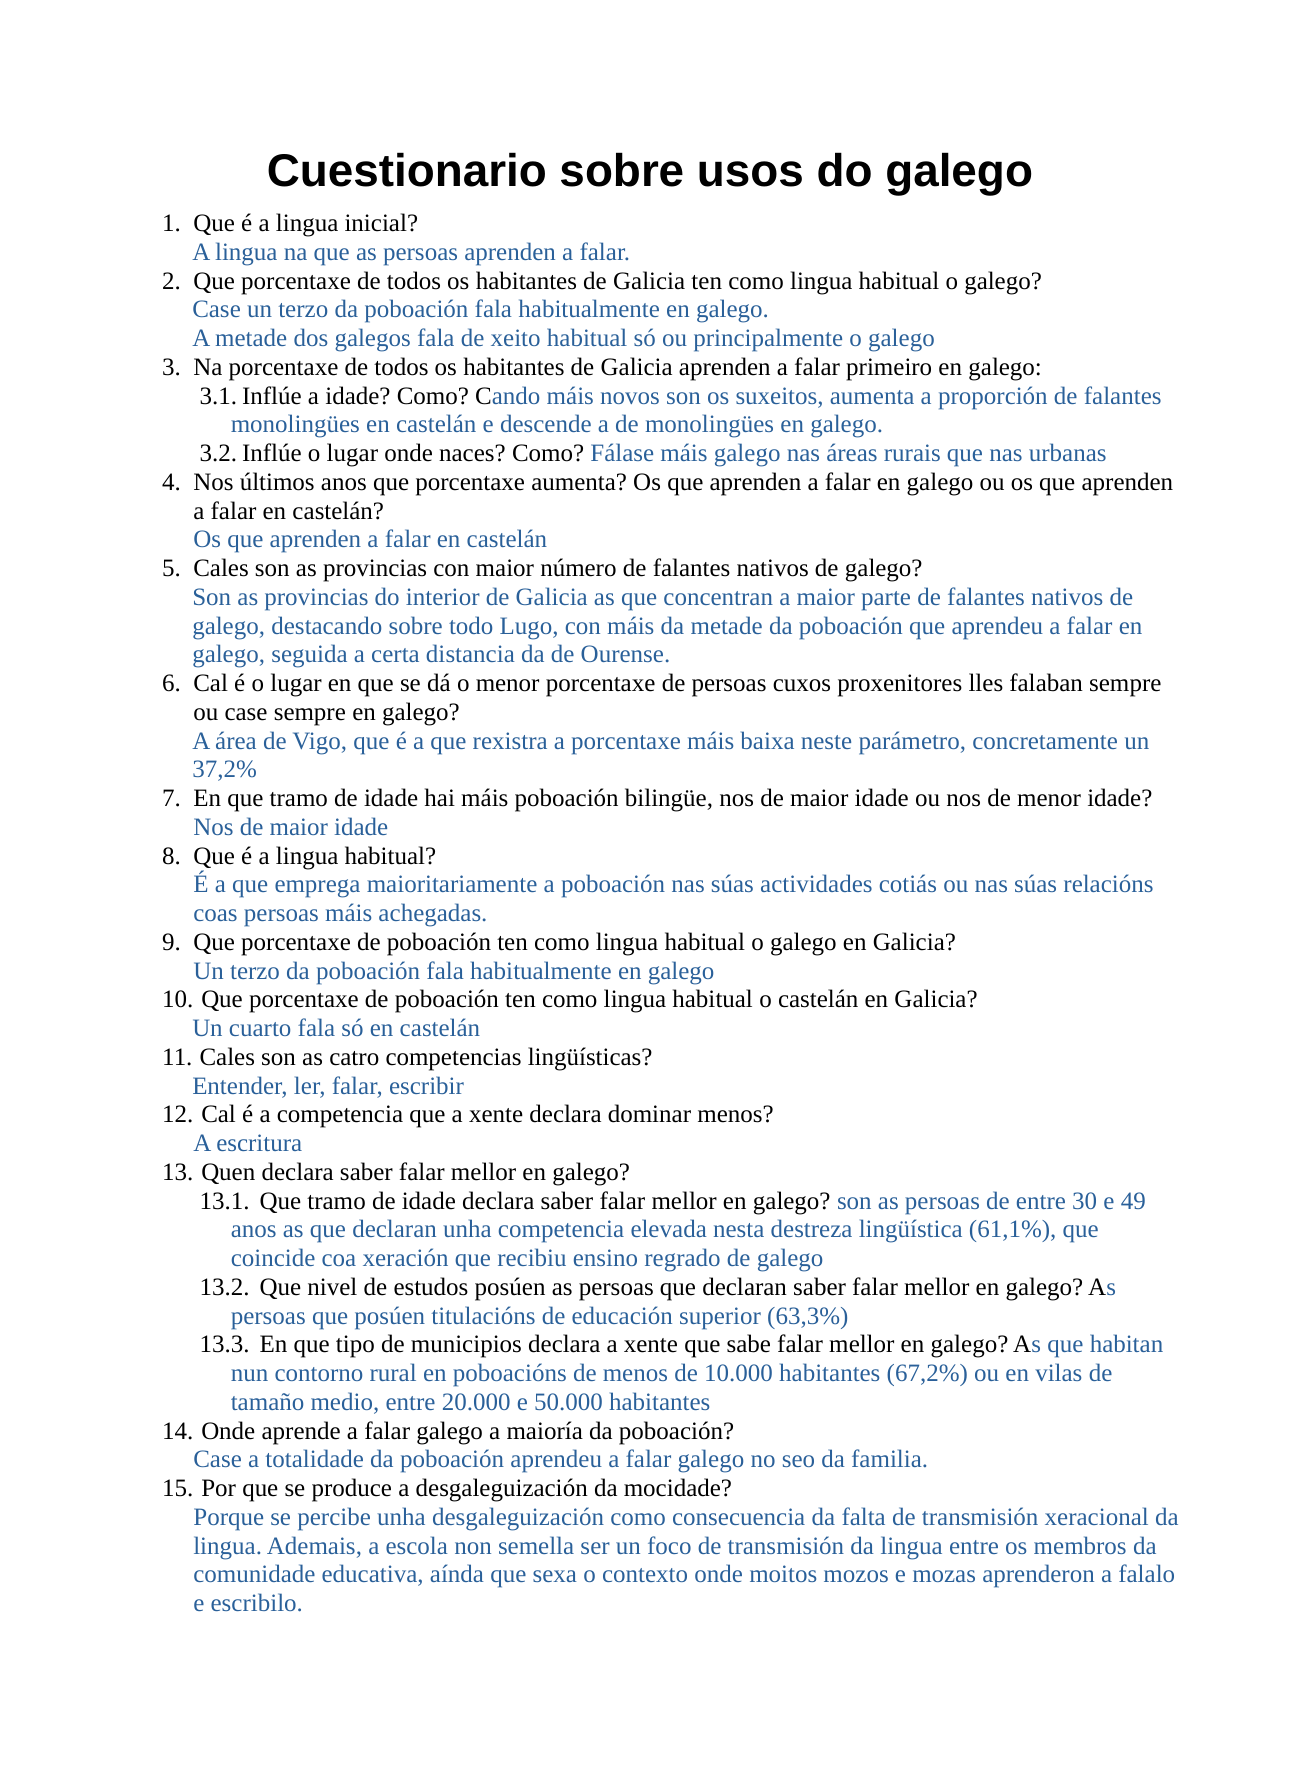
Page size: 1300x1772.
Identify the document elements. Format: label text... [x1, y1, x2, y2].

list Quen declara saber falar mellor en galego? [156, 1157, 1182, 1186]
list En que tipo de municipios declara a xente que sabe falar mellor en galego? As que habitan nun contorno rural en poboacións de menos de 10.000 habitantes (67,2%) ou en vilas de tamaño medio, entre 20.000 e 50.000 habitantes [193, 1329, 1182, 1416]
list Inflúe o lugar onde naces? Como? Fálase máis galego nas áreas rurais que nas urbanas [193, 438, 1182, 467]
list Os que aprenden a falar en castelán [156, 524, 1182, 553]
list Un terzo da poboación fala habitualmente en galego [156, 956, 1182, 984]
list Que porcentaxe de poboación ten como lingua habitual o castelán en Galicia? [156, 984, 1182, 1013]
text A lingua na que as persoas aprenden a falar. [192, 237, 1182, 266]
list Cales son as provincias con maior número de falantes nativos de galego? [156, 553, 1182, 582]
list A escritura [156, 1128, 1182, 1157]
list Nos últimos anos que porcentaxe aumenta? Os que aprenden a falar en galego ou os que aprenden a falar en castelán? [156, 467, 1182, 524]
list Que nivel de estudos posúen as persoas que declaran saber falar mellor en galego? As persoas que posúen titulacións de educación superior (63,3%) [193, 1272, 1182, 1329]
list Por que se produce a desgaleguización da mocidade? [156, 1473, 1182, 1502]
list Case a totalidade da poboación aprendeu a falar galego no seo da familia. [156, 1444, 1182, 1473]
list Que porcentaxe de poboación ten como lingua habitual o galego en Galicia? [156, 927, 1182, 956]
list Que é a lingua habitual? [156, 841, 1182, 869]
title Cuestionario sobre usos do galego [118, 143, 1182, 196]
list Que é a lingua inicial? [156, 208, 1182, 237]
list Cales son as catro competencias lingüísticas? [156, 1042, 1182, 1071]
list Inflúe a idade? Como? Cando máis novos son os suxeitos, aumenta a proporción de falantes monolingües en castelán e descende a de monolingües en galego. [193, 381, 1182, 438]
list É a que emprega maioritariamente a poboación nas súas actividades cotiás ou nas súas relacións coas persoas máis achegadas. [156, 869, 1182, 927]
list Porque se percibe unha desgaleguización como consecuencia da falta de transmisión xeracional da lingua. Ademais, a escola non semella ser un foco de transmisión da lingua entre os membros da comunidade educativa, aínda que sexa o contexto onde moitos mozos e mozas aprenderon a falalo e escribilo. [156, 1502, 1182, 1617]
list Nos de maior idade [156, 812, 1182, 841]
text Case un terzo da poboación fala habitualmente en galego. [192, 294, 1182, 323]
list En que tramo de idade hai máis poboación bilingüe, nos de maior idade ou nos de menor idade? [156, 783, 1182, 812]
text Un cuarto fala só en castelán [192, 1013, 1182, 1042]
list Na porcentaxe de todos os habitantes de Galicia aprenden a falar primeiro en galego: [156, 352, 1182, 381]
list Que tramo de idade declara saber falar mellor en galego? son as persoas de entre 30 e 49 anos as que declaran unha competencia elevada nesta destreza lingüística (61,1%), que coincide coa xeración que recibiu ensino regrado de galego [193, 1186, 1182, 1272]
text Son as provincias do interior de Galicia as que concentran a maior parte de falantes nativos de galego, destacando sobre todo Lugo, con máis da metade da poboación que aprendeu a falar en galego, seguida a certa distancia da de Ourense. [192, 582, 1182, 668]
list Cal é o lugar en que se dá o menor porcentaxe de persoas cuxos proxenitores lles falaban sempre ou case sempre en galego? [156, 668, 1182, 726]
text A área de Vigo, que é a que rexistra a porcentaxe máis baixa neste parámetro, concretamente un 37,2% [192, 726, 1182, 783]
list Cal é a competencia que a xente declara dominar menos? [156, 1099, 1182, 1128]
list Que porcentaxe de todos os habitantes de Galicia ten como lingua habitual o galego? [156, 266, 1182, 294]
text Entender, ler, falar, escribir [192, 1071, 1182, 1099]
list Onde aprende a falar galego a maioría da poboación? [156, 1416, 1182, 1444]
text A metade dos galegos fala de xeito habitual só ou principalmente o galego [192, 323, 1182, 352]
